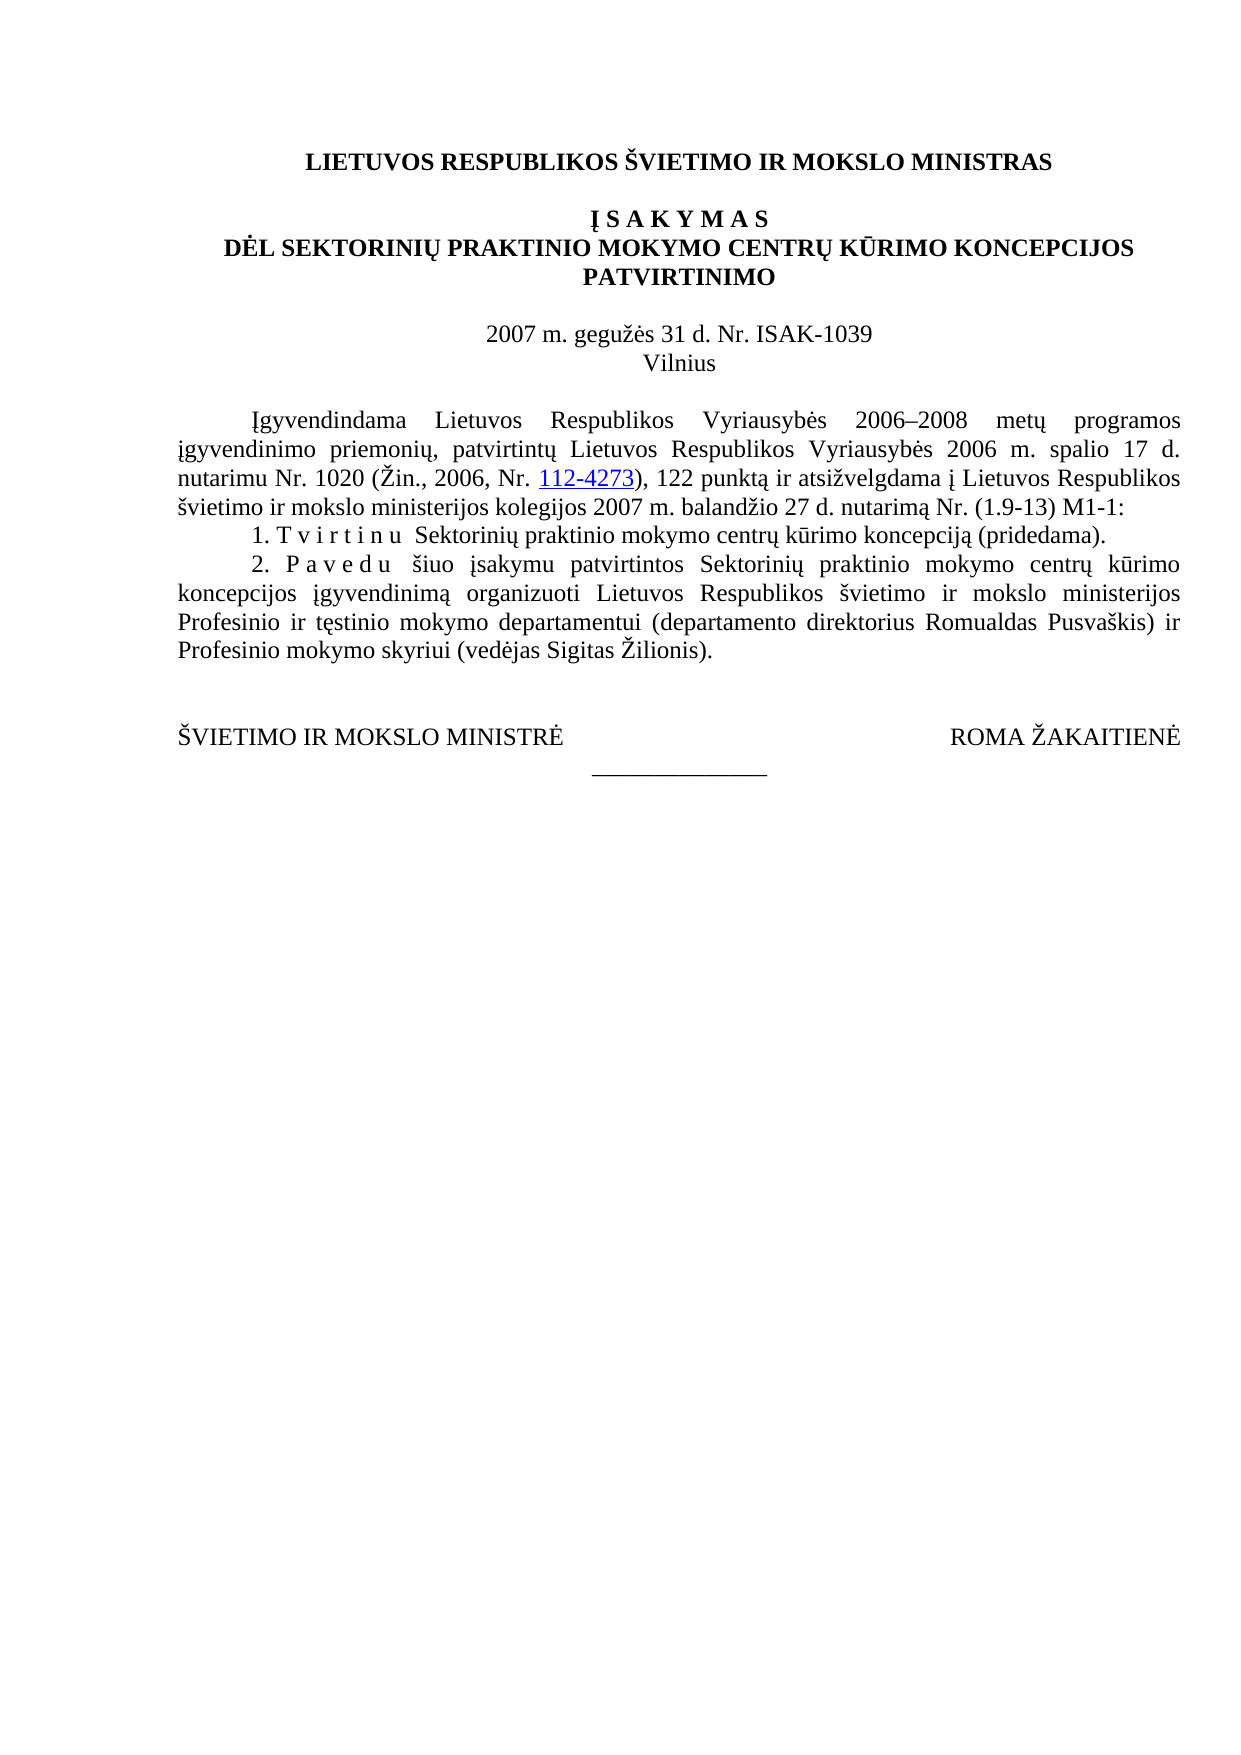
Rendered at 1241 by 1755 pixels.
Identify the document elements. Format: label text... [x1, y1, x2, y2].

text 2. Pavedu šiuo įsakymu patvirtintos Sektorinių praktinio mokymo centrų kūrimo koncepcijos įgyvendinimą organizuoti Lietuvos Respublikos švietimo ir mokslo ministerijos Profesinio ir tęstinio mokymo departamentui (departamento direktorius Romualdas Pusvaškis) ir Profesinio mokymo skyriui (vedėjas Sigitas Žilionis). [177, 549, 1181, 664]
text ŠVIETIMO IR MOKSLO MINISTRĖ ROMA ŽAKAITIENĖ [177, 722, 1181, 751]
text DĖL SEKTORINIŲ PRAKTINIO MOKYMO CENTRŲ KŪRIMO KONCEPCIJOS PATVIRTINIMO [177, 233, 1181, 291]
text Įgyvendindama Lietuvos Respublikos Vyriausybės 2006–2008 metų programos įgyvendinimo priemonių, patvirtintų Lietuvos Respublikos Vyriausybės 2006 m. spalio 17 d. nutarimu Nr. 1020 (Žin., 2006, Nr. 112-4273), 122 punktą ir atsižvelgdama į Lietuvos Respublikos švietimo ir mokslo ministerijos kolegijos 2007 m. balandžio 27 d. nutarimą Nr. (1.9-13) M1-1: [177, 406, 1181, 521]
text ______________ [177, 751, 1181, 779]
text 1. Tvirtinu Sektorinių praktinio mokymo centrų kūrimo koncepciją (pridedama). [177, 521, 1181, 549]
text LIETUVOS RESPUBLIKOS ŠVIETIMO IR MOKSLO MINISTRAS [177, 147, 1181, 176]
text Vilnius [177, 348, 1181, 377]
text Į S A K Y M A S [177, 204, 1181, 233]
text 2007 m. gegužės 31 d. Nr. ISAK-1039 [177, 319, 1181, 348]
